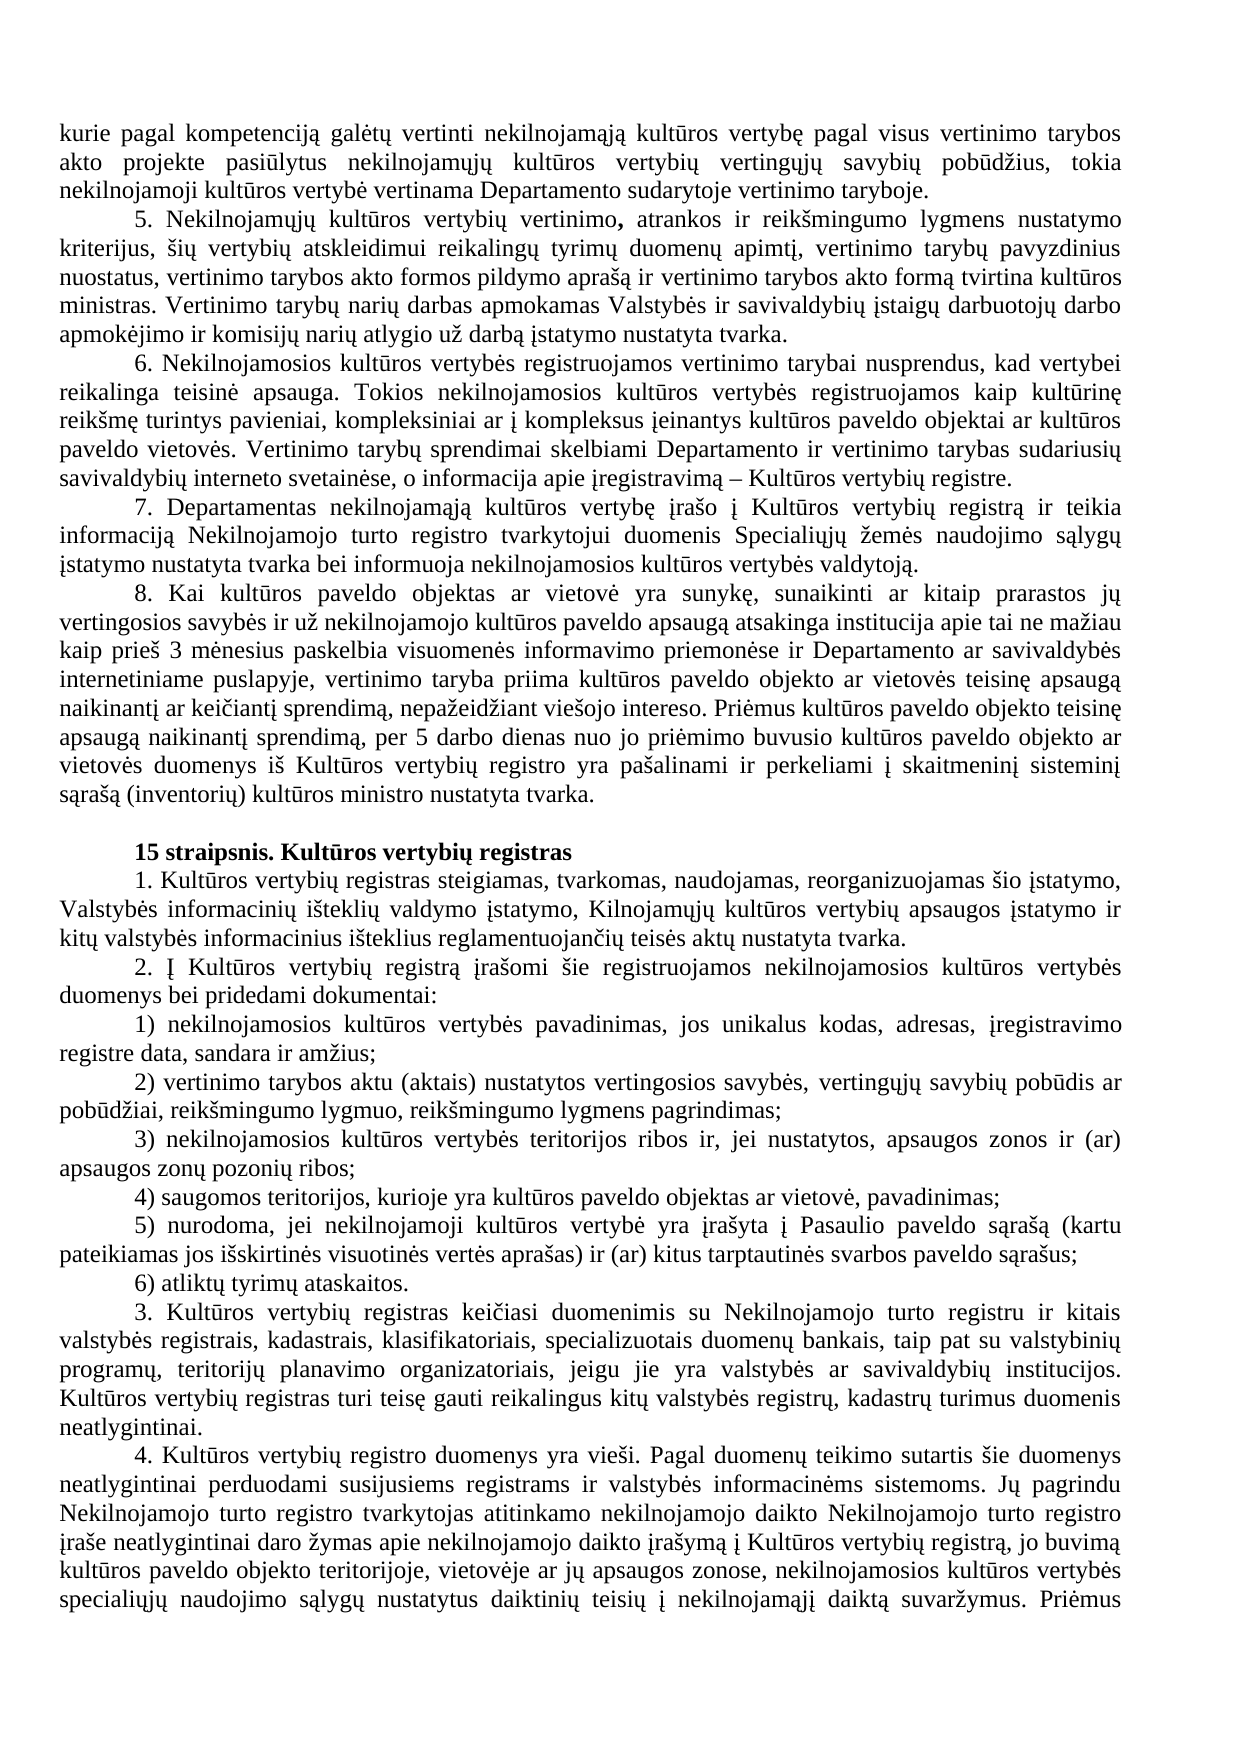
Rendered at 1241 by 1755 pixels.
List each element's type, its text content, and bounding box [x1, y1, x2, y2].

text 8. Kai kultūros paveldo objektas ar vietovė yra sunykę, sunaikinti ar kitaip prarastos jų vertingosios savybės ir už nekilnojamojo kultūros paveldo apsaugą atsakinga institucija apie tai ne mažiau kaip prieš 3 mėnesius paskelbia visuomenės informavimo priemonėse ir Departamento ar savivaldybės internetiniame puslapyje, vertinimo taryba priima kultūros paveldo objekto ar vietovės teisinę apsaugą naikinantį ar keičiantį sprendimą, nepažeidžiant viešojo intereso. Priėmus kultūros paveldo objekto teisinę apsaugą naikinantį sprendimą, per 5 darbo dienas nuo jo priėmimo buvusio kultūros paveldo objekto ar vietovės duomenys iš Kultūros vertybių registro yra pašalinami ir perkeliami į skaitmeninį sisteminį sąrašą (inventorių) kultūros ministro nustatyta tvarka. [59, 578, 1122, 808]
text 4) saugomos teritorijos, kurioje yra kultūros paveldo objektas ar vietovė, pavadinimas; [59, 1182, 1122, 1211]
text 3. Kultūros vertybių registras keičiasi duomenimis su Nekilnojamojo turto registru ir kitais valstybės registrais, kadastrais, klasifikatoriais, specializuotais duomenų bankais, taip pat su valstybinių programų, teritorijų planavimo organizatoriais, jeigu jie yra valstybės ar savivaldybių institucijos. Kultūros vertybių registras turi teisę gauti reikalingus kitų valstybės registrų, kadastrų turimus duomenis neatlygintinai. [59, 1297, 1122, 1441]
text 1. Kultūros vertybių registras steigiamas, tvarkomas, naudojamas, reorganizuojamas šio įstatymo, Valstybės informacinių išteklių valdymo įstatymo, Kilnojamųjų kultūros vertybių apsaugos įstatymo ir kitų valstybės informacinius išteklius reglamentuojančių teisės aktų nustatyta tvarka. [59, 866, 1122, 952]
text 5) nurodoma, jei nekilnojamoji kultūros vertybė yra įrašyta į Pasaulio paveldo sąrašą (kartu pateikiamas jos išskirtinės visuotinės vertės aprašas) ir (ar) kitus tarptautinės svarbos paveldo sąrašus; [59, 1211, 1122, 1268]
text 5. Nekilnojamųjų kultūros vertybių vertinimo, atrankos ir reikšmingumo lygmens nustatymo kriterijus, šių vertybių atskleidimui reikalingų tyrimų duomenų apimtį, vertinimo tarybų pavyzdinius nuostatus, vertinimo tarybos akto formos pildymo aprašą ir vertinimo tarybos akto formą tvirtina kultūros ministras. Vertinimo tarybų narių darbas apmokamas Valstybės ir savivaldybių įstaigų darbuotojų darbo apmokėjimo ir komisijų narių atlygio už darbą įstatymo nustatyta tvarka. [59, 204, 1122, 348]
text 4. Kultūros vertybių registro duomenys yra vieši. Pagal duomenų teikimo sutartis šie duomenys neatlygintinai perduodami susijusiems registrams ir valstybės informacinėms sistemoms. Jų pagrindu Nekilnojamojo turto registro tvarkytojas atitinkamo nekilnojamojo daikto Nekilnojamojo turto registro įraše neatlygintinai daro žymas apie nekilnojamojo daikto įrašymą į Kultūros vertybių registrą, jo buvimą kultūros paveldo objekto teritorijoje, vietovėje ar jų apsaugos zonose, nekilnojamosios kultūros vertybės specialiųjų naudojimo sąlygų nustatytus daiktinių teisių į nekilnojamąjį daiktą suvaržymus. Priėmus [59, 1441, 1122, 1613]
text kurie pagal kompetenciją galėtų vertinti nekilnojamąją kultūros vertybę pagal visus vertinimo tarybos akto projekte pasiūlytus nekilnojamųjų kultūros vertybių vertingųjų savybių pobūdžius, tokia nekilnojamoji kultūros vertybė vertinama Departamento sudarytoje vertinimo taryboje. [59, 118, 1122, 204]
text 2. Į Kultūros vertybių registrą įrašomi šie registruojamos nekilnojamosios kultūros vertybės duomenys bei pridedami dokumentai: [59, 952, 1122, 1009]
subtitle 15 straipsnis. Kultūros vertybių registras [59, 837, 1122, 866]
text 2) vertinimo tarybos aktu (aktais) nustatytos vertingosios savybės, vertingųjų savybių pobūdis ar pobūdžiai, reikšmingumo lygmuo, reikšmingumo lygmens pagrindimas; [59, 1067, 1122, 1124]
text 6) atliktų tyrimų ataskaitos. [59, 1268, 1122, 1297]
text 6. Nekilnojamosios kultūros vertybės registruojamos vertinimo tarybai nusprendus, kad vertybei reikalinga teisinė apsauga. Tokios nekilnojamosios kultūros vertybės registruojamos kaip kultūrinę reikšmę turintys pavieniai, kompleksiniai ar į kompleksus įeinantys kultūros paveldo objektai ar kultūros paveldo vietovės. Vertinimo tarybų sprendimai skelbiami Departamento ir vertinimo tarybas sudariusių savivaldybių interneto svetainėse, o informacija apie įregistravimą – Kultūros vertybių registre. [59, 348, 1122, 492]
text 3) nekilnojamosios kultūros vertybės teritorijos ribos ir, jei nustatytos, apsaugos zonos ir (ar) apsaugos zonų pozonių ribos; [59, 1124, 1122, 1182]
text 7. Departamentas nekilnojamąją kultūros vertybę įrašo į Kultūros vertybių registrą ir teikia informaciją Nekilnojamojo turto registro tvarkytojui duomenis Specialiųjų žemės naudojimo sąlygų įstatymo nustatyta tvarka bei informuoja nekilnojamosios kultūros vertybės valdytoją. [59, 492, 1122, 578]
text 1) nekilnojamosios kultūros vertybės pavadinimas, jos unikalus kodas, adresas, įregistravimo registre data, sandara ir amžius; [59, 1009, 1122, 1067]
